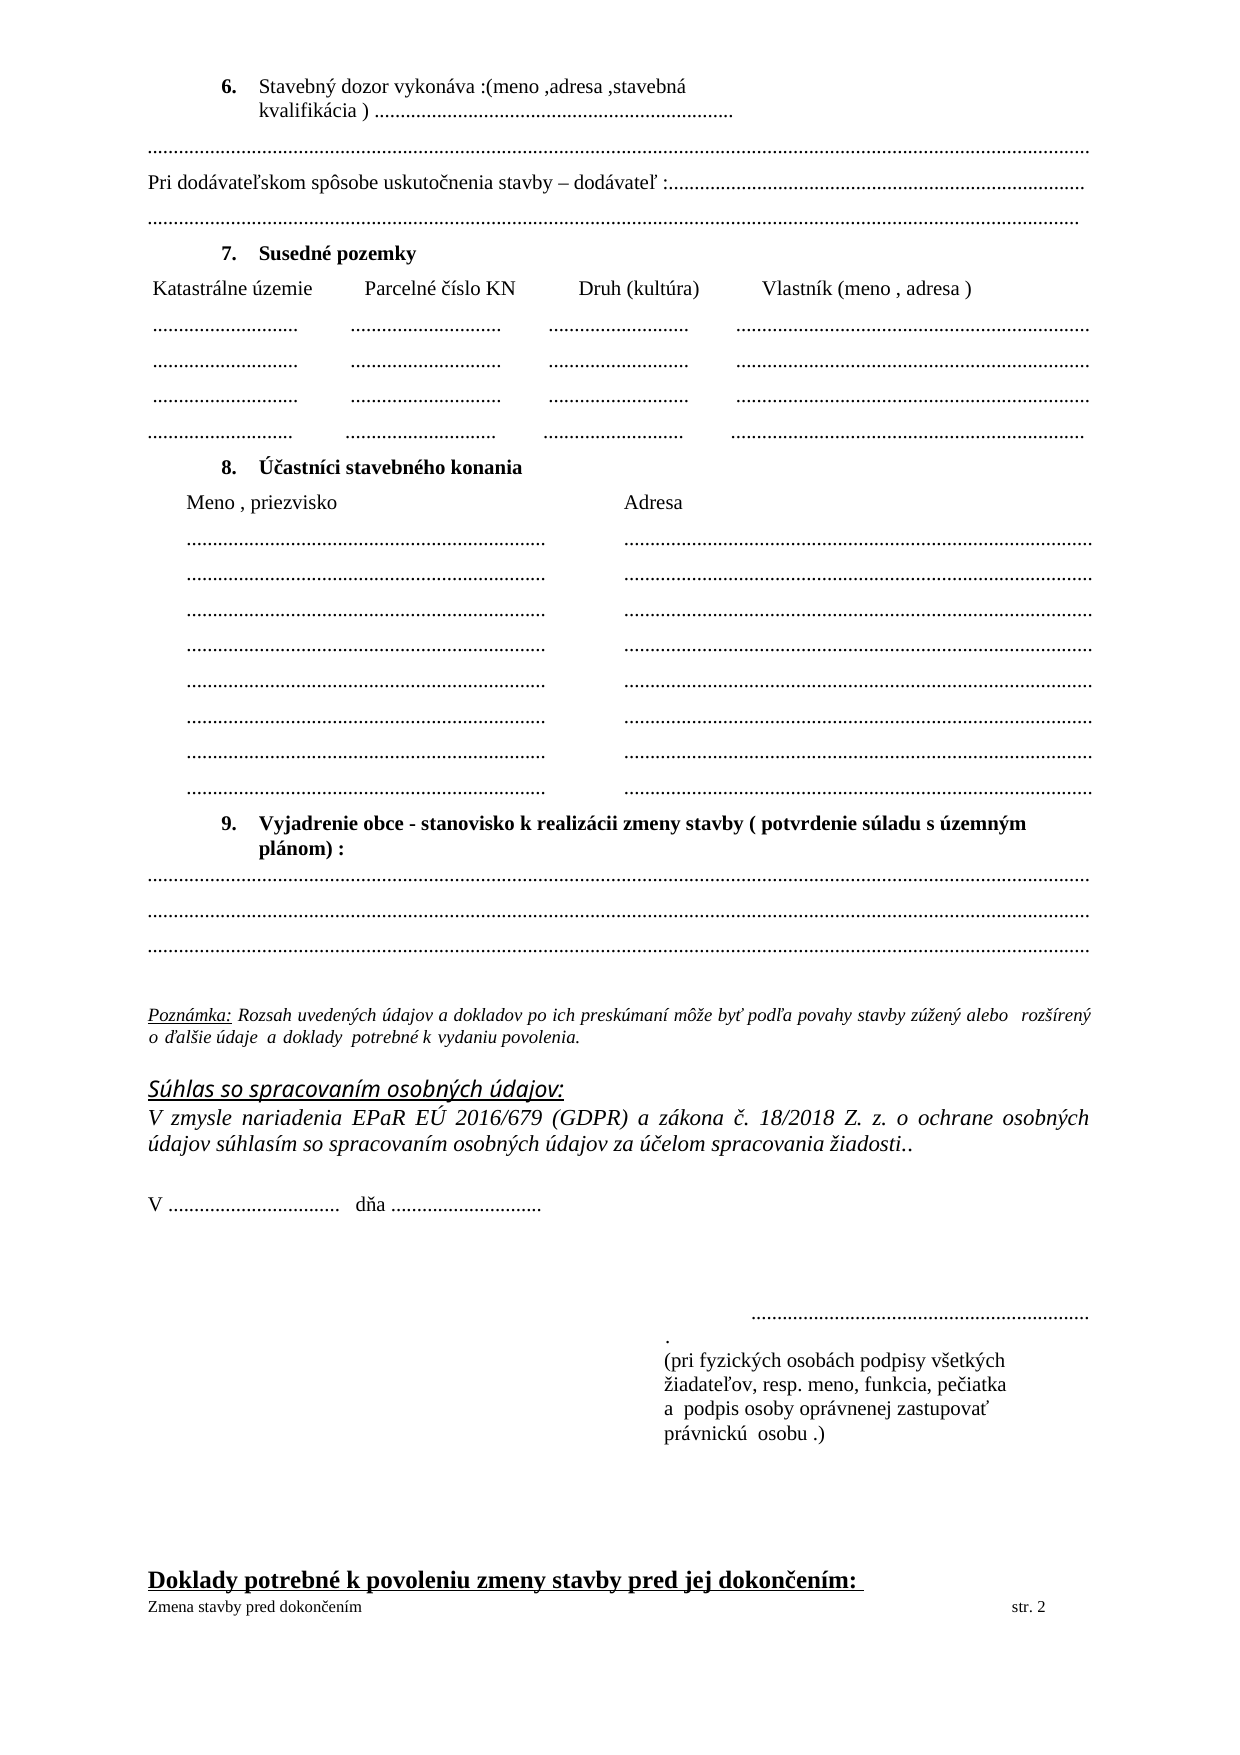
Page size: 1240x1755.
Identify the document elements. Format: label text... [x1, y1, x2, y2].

text Katastrálne územie Parcelné číslo KN Druh (kultúra) Vlastník (meno , adresa ) [147, 276, 1092, 300]
text ..................................................................... .......................................................................................... [186, 526, 1092, 549]
list Susedné pozemky [223, 241, 1092, 265]
text .................................................................. [665, 1300, 1089, 1348]
text Poznámka: Rozsah uvedených údajov a dokladov po ich preskúmaní môže byť podľa povahy stavby zúžený alebo rozšírený o ďalšie údaje a doklady potrebné k vydaniu povolenia. [148, 1004, 1092, 1047]
list Stavebný dozor vykonáva :(meno ,adresa ,stavebná kvalifikácia ) ..................................................................... [223, 74, 1092, 122]
text (pri fyzických osobách podpisy všetkých žiadateľov, resp. meno, funkcia, pečiatka [664, 1348, 1089, 1396]
text ............................ ............................. ........................... .................................................................... ............................ ............................. ........................... .................................................................... [147, 383, 1092, 443]
text ..................................................................... .......................................................................................... [186, 668, 1092, 692]
text ..................................................................... .......................................................................................... [186, 739, 1092, 763]
text ..................................................................... .......................................................................................... [186, 632, 1092, 656]
text Súhlas so spracovaním osobných údajov: [148, 1073, 1092, 1104]
text ..................................................................... .......................................................................................... [186, 561, 1092, 585]
text Doklady potrebné k povoleniu zmeny stavby pred jej dokončením: [148, 1565, 1092, 1593]
text Meno , priezvisko Adresa [186, 490, 1092, 514]
text ..................................................................................................................................................................................... [147, 862, 1092, 886]
text ..................................................................... .......................................................................................... [186, 597, 1092, 621]
text ..................................................................................................................................................................................... ..................................................................................................................................................................................... [147, 898, 1092, 957]
list Vyjadrenie obce - stanovisko k realizácii zmeny stavby ( potvrdenie súladu s územným plánom) : [223, 811, 1092, 860]
text a podpis osoby oprávnenej zastupovať právnickú osobu .) [664, 1396, 1089, 1444]
text ............................ ............................. ........................... .................................................................... [147, 312, 1092, 336]
text ..................................................................... .......................................................................................... [186, 775, 1092, 799]
text Pri dodávateľskom spôsobe uskutočnenia stavby – dodávateľ :................................................................................ [148, 170, 1092, 194]
text ..................................................................................................................................................................................... [147, 134, 1092, 158]
text ................................................................................................................................................................................... [147, 205, 1092, 229]
text V ................................. dňa ............................. [148, 1192, 1089, 1216]
text V zmysle nariadenia EPaR EÚ 2016/679 (GDPR) a zákona č. 18/2018 Z. z. o ochrane osobných údajov súhlasím so spracovaním osobných údajov za účelom spracovania žiadosti.. [148, 1104, 1092, 1157]
text ............................ ............................. ........................... .................................................................... [147, 347, 1092, 372]
text ..................................................................... .......................................................................................... [186, 704, 1092, 728]
list Účastníci stavebného konania [223, 454, 1092, 479]
